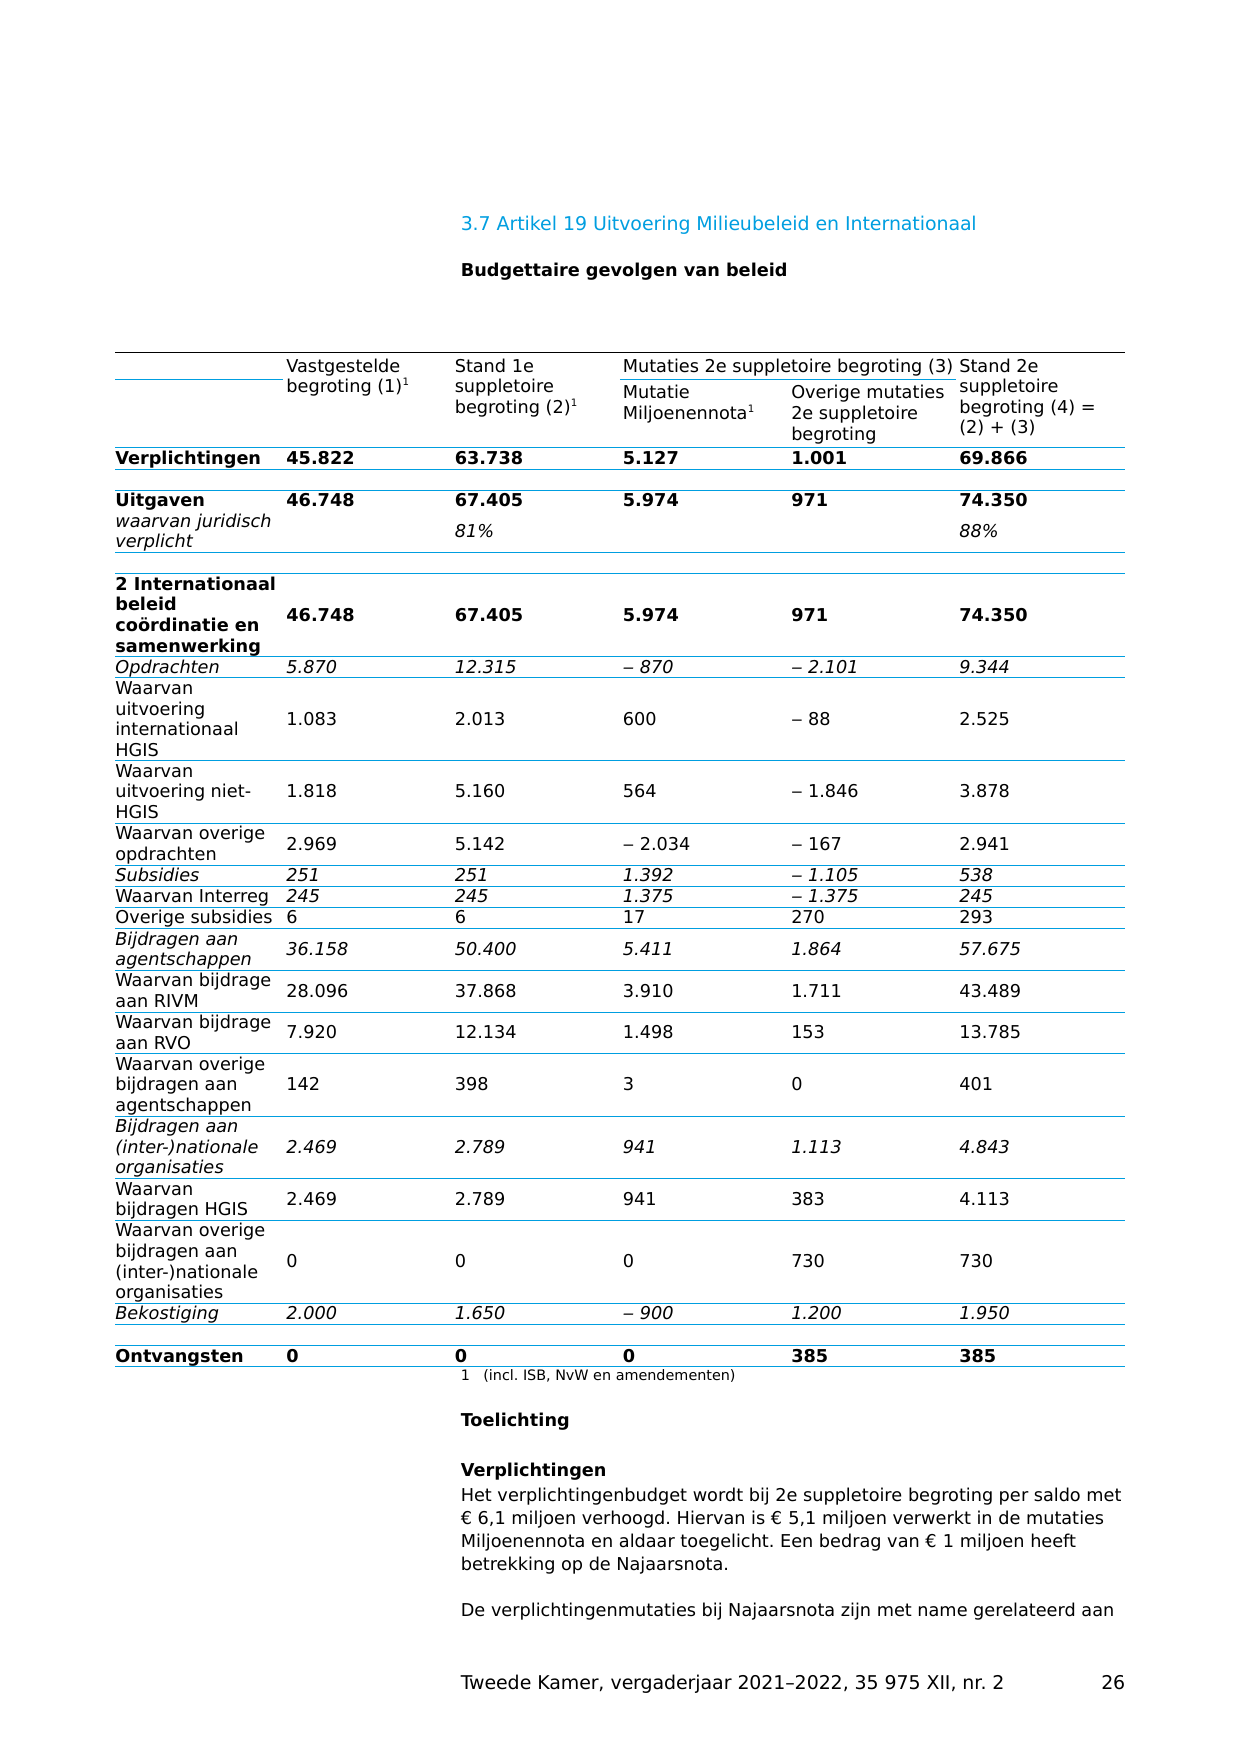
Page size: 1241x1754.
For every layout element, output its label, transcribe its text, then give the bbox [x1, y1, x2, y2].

table_cell 142 [283, 1054, 452, 1116]
text Verplichtingen [461, 1458, 1125, 1481]
table_cell 57.675 [956, 929, 1125, 970]
table_cell 5.974 [620, 574, 788, 656]
table_cell 1.001 [788, 448, 956, 468]
table_cell 2.000 [283, 1304, 452, 1324]
table_cell 971 [788, 491, 956, 511]
table_cell 4.843 [956, 1117, 1125, 1178]
table_cell [620, 511, 788, 552]
table_cell 1.818 [283, 761, 452, 823]
table_cell Waarvan overige opdrachten [115, 824, 283, 864]
table_cell 0 [620, 1346, 788, 1366]
table_cell [620, 470, 788, 489]
table_cell [452, 1325, 620, 1345]
table_cell 88% [956, 511, 1125, 552]
table_cell 45.822 [283, 448, 452, 468]
table_cell ‒ 1.375 [788, 887, 956, 907]
table_cell 17 [620, 908, 788, 928]
table_cell 63.738 [452, 448, 620, 468]
table_cell 730 [956, 1221, 1125, 1303]
table_cell 941 [620, 1117, 788, 1178]
table_cell 5.127 [620, 448, 788, 468]
table_cell [283, 553, 452, 573]
table_header Tabel 12 Budgettaire gevolgen van beleid artikel 19 Uitvoering Milieubeleid en Internationaal (bedragen x € 1.000) [115, 304, 1125, 352]
table_cell 12.315 [452, 657, 620, 677]
text Toelichting [461, 1408, 1125, 1431]
table_cell 245 [283, 887, 452, 907]
table_cell 9.344 [956, 657, 1125, 677]
table_cell 538 [956, 866, 1125, 886]
table_cell Waarvan Interreg [115, 887, 283, 907]
table_cell 37.868 [452, 971, 620, 1011]
table_cell 385 [788, 1346, 956, 1366]
table_cell ‒ 900 [620, 1304, 788, 1324]
table_cell 1.498 [620, 1013, 788, 1053]
table_cell Overige subsidies [115, 908, 283, 928]
text Het verplichtingenbudget wordt bij 2e suppletoire begroting per saldo met € 6,1 miljoen verhoogd. Hiervan is € 5,1 miljoen verwerkt in de mutaties Miljoenennota en aldaar toegelicht. Een bedrag van € 1 miljoen heeft betrekking op de Najaarsnota. [461, 1483, 1125, 1575]
table_cell 0 [283, 1221, 452, 1303]
table_cell 1.711 [788, 971, 956, 1011]
table_cell [115, 553, 283, 573]
table_cell 4.113 [956, 1179, 1125, 1220]
table_cell Vastgestelde begroting (1)1 [283, 353, 452, 447]
table_cell 971 [788, 574, 956, 656]
table_cell [788, 553, 956, 573]
table_cell 74.350 [956, 491, 1125, 511]
table_cell 28.096 [283, 971, 452, 1011]
text Budgettaire gevolgen van beleid [461, 258, 1125, 281]
list (incl. ISB, NvW en amendementen) [461, 1367, 1125, 1383]
table_cell Bijdragen aan agentschappen [115, 929, 283, 970]
table_cell ‒ 167 [788, 824, 956, 864]
table_cell 293 [956, 908, 1125, 928]
table_cell 1.950 [956, 1304, 1125, 1324]
table_cell [788, 1325, 956, 1345]
table_cell 270 [788, 908, 956, 928]
table_cell ‒ 870 [620, 657, 788, 677]
table_cell Verplichtingen [115, 448, 283, 468]
table_cell [452, 553, 620, 573]
table_cell 1.375 [620, 887, 788, 907]
table_cell 1.113 [788, 1117, 956, 1178]
table_cell 2.789 [452, 1117, 620, 1178]
table_cell 36.158 [283, 929, 452, 970]
table_cell 385 [956, 1346, 1125, 1366]
table_cell 6 [452, 908, 620, 928]
table_cell ‒ 1.846 [788, 761, 956, 823]
table_cell 5.974 [620, 491, 788, 511]
table_cell 2.941 [956, 824, 1125, 864]
table_cell 3 [620, 1054, 788, 1116]
table_cell Waarvan overige bijdragen aan (inter-)nationale organisaties [115, 1221, 283, 1303]
table_cell 74.350 [956, 574, 1125, 656]
table_cell Opdrachten [115, 657, 283, 677]
table_cell ‒ 88 [788, 678, 956, 760]
table_cell [956, 1325, 1125, 1345]
table_cell 730 [788, 1221, 956, 1303]
table_cell 50.400 [452, 929, 620, 970]
table_cell 67.405 [452, 574, 620, 656]
table_cell [956, 470, 1125, 489]
table_cell 81% [452, 511, 620, 552]
table_cell 2.525 [956, 678, 1125, 760]
table_cell Waarvan uitvoering niet-HGIS [115, 761, 283, 823]
table_cell 2.789 [452, 1179, 620, 1220]
table_cell [115, 470, 283, 489]
table_cell 1.392 [620, 866, 788, 886]
table_cell 46.748 [283, 491, 452, 511]
table_cell Bekostiging [115, 1304, 283, 1324]
table_cell 251 [283, 866, 452, 886]
table_cell Waarvan bijdragen HGIS [115, 1179, 283, 1220]
table_cell Stand 2e suppletoire begroting (4) = (2) + (3) [956, 353, 1125, 447]
table_cell Subsidies [115, 866, 283, 886]
table_cell Ontvangsten [115, 1346, 283, 1366]
table_cell 941 [620, 1179, 788, 1220]
table_cell 3.910 [620, 971, 788, 1011]
table_cell 1.864 [788, 929, 956, 970]
table_cell 5.142 [452, 824, 620, 864]
table_cell [115, 353, 283, 379]
table_cell 1.200 [788, 1304, 956, 1324]
table_cell 1.650 [452, 1304, 620, 1324]
table_cell Bijdragen aan (inter-)nationale organisaties [115, 1117, 283, 1178]
table_cell waarvan juridisch verplicht [115, 511, 283, 552]
table_cell Waarvan bijdrage aan RIVM [115, 971, 283, 1011]
table_cell 69.866 [956, 448, 1125, 468]
table_cell Overige mutaties 2e suppletoire begroting [788, 380, 956, 447]
text De verplichtingenmutaties bij Najaarsnota zijn met name gerelateerd aan [461, 1598, 1125, 1621]
table_cell 7.920 [283, 1013, 452, 1053]
table_cell 245 [452, 887, 620, 907]
table_cell 0 [283, 1346, 452, 1366]
table_cell 46.748 [283, 574, 452, 656]
table_cell 0 [452, 1221, 620, 1303]
table_cell 600 [620, 678, 788, 760]
table_cell Mutatie Miljoenennota1 [620, 380, 788, 447]
table_cell 3.878 [956, 761, 1125, 823]
table_cell 5.870 [283, 657, 452, 677]
table_cell 2.013 [452, 678, 620, 760]
table_cell 0 [452, 1346, 620, 1366]
table_cell 1.083 [283, 678, 452, 760]
table_cell 564 [620, 761, 788, 823]
title 3.7 Artikel 19 Uitvoering Milieubeleid en Internationaal [461, 213, 1125, 235]
table_cell [452, 470, 620, 489]
table_cell [788, 511, 956, 552]
table_cell [956, 553, 1125, 573]
table_cell 12.134 [452, 1013, 620, 1053]
table_cell Waarvan uitvoering internationaal HGIS [115, 678, 283, 760]
table_cell 251 [452, 866, 620, 886]
table_cell 6 [283, 908, 452, 928]
table_cell [788, 470, 956, 489]
table_cell Mutaties 2e suppletoire begroting (3) [620, 353, 956, 379]
table_cell 13.785 [956, 1013, 1125, 1053]
table_cell 5.160 [452, 761, 620, 823]
table_cell ‒ 2.034 [620, 824, 788, 864]
table_cell 153 [788, 1013, 956, 1053]
table_cell [115, 380, 283, 447]
table_cell 398 [452, 1054, 620, 1116]
table_cell 245 [956, 887, 1125, 907]
table_cell [620, 553, 788, 573]
table_cell [283, 1325, 452, 1345]
table_cell [620, 1325, 788, 1345]
table_cell 43.489 [956, 971, 1125, 1011]
table_cell Uitgaven [115, 491, 283, 511]
table_cell Waarvan overige bijdragen aan agentschappen [115, 1054, 283, 1116]
table_cell [115, 1325, 283, 1345]
table_cell 2.969 [283, 824, 452, 864]
table_cell 67.405 [452, 491, 620, 511]
table_cell 383 [788, 1179, 956, 1220]
table_cell 0 [788, 1054, 956, 1116]
table_cell 2.469 [283, 1179, 452, 1220]
table_cell Stand 1e suppletoire begroting (2)1 [452, 353, 620, 447]
table_cell 0 [620, 1221, 788, 1303]
table_cell 2.469 [283, 1117, 452, 1178]
table_cell [283, 511, 452, 552]
table_cell 401 [956, 1054, 1125, 1116]
table_cell 5.411 [620, 929, 788, 970]
table_cell ‒ 2.101 [788, 657, 956, 677]
table_cell Waarvan bijdrage aan RVO [115, 1013, 283, 1053]
table_cell ‒ 1.105 [788, 866, 956, 886]
table_cell 2 Internationaal beleid coördinatie en samenwerking [115, 574, 283, 656]
table_cell [283, 470, 452, 489]
